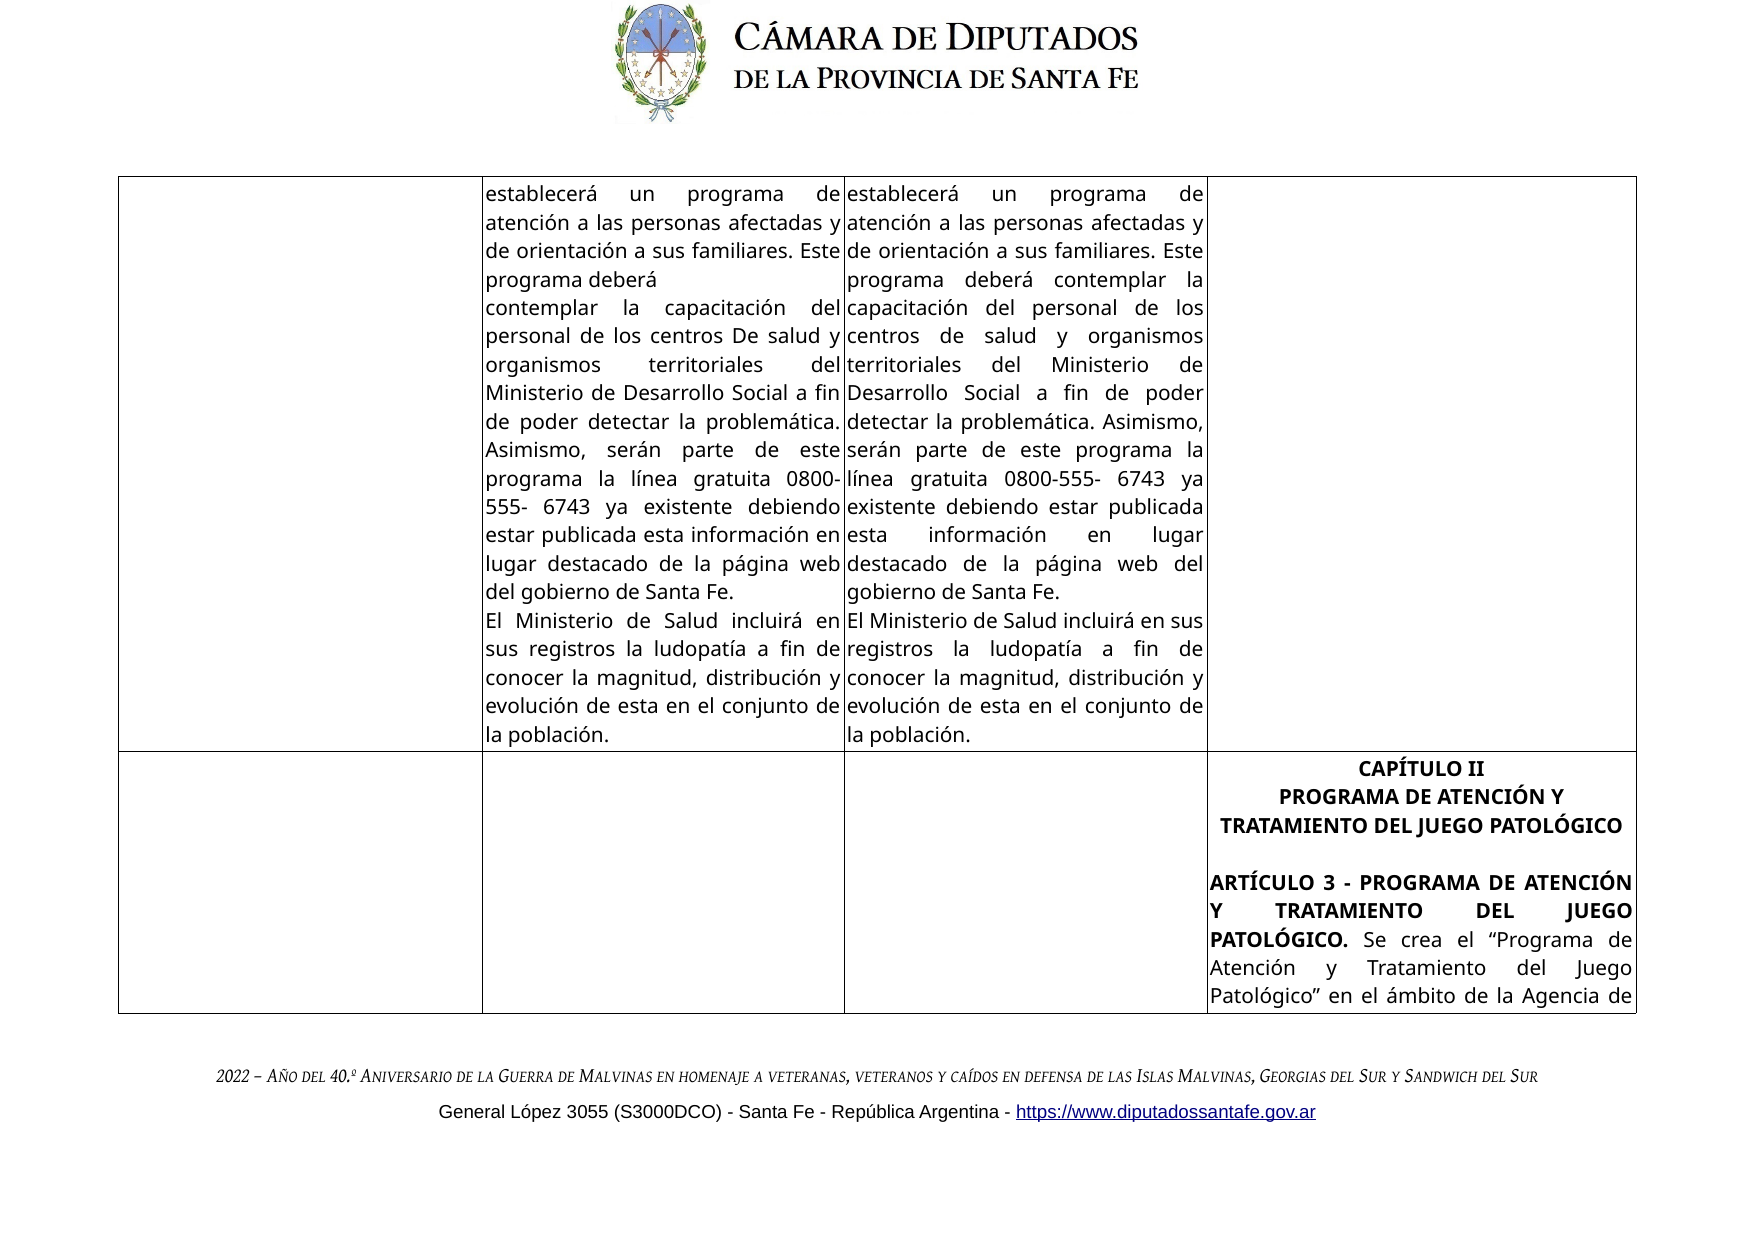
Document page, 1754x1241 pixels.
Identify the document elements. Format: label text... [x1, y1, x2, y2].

table_cell [845, 752, 1207, 1013]
picture [611, 0, 1143, 124]
table_cell [1208, 177, 1636, 751]
table_cell CAPÍTULO II PROGRAMA DE ATENCIÓN Y TRATAMIENTO DEL JUEGO PATOLÓGICO ARTÍCULO 3 - PROGRAMA DE ATENCIÓN Y TRATAMIENTO DEL JUEGO PATOLÓGICO. Se crea el “Programa de Atención y Tratamiento del Juego Patológico” en el ámbito de la Agencia de [1208, 752, 1636, 1013]
table_cell establecerá un programa de atención a las personas afectadas y de orientación a sus familiares. Este programa deberá contemplar la capacitación del personal de los centros De salud y organismos territoriales del Ministerio de Desarrollo Social a fin de poder detectar la problemática. Asimismo, serán parte de este programa la línea gratuita 0800-555- 6743 ya existente debiendo estar publicada esta información en lugar destacado de la página web del gobierno de Santa Fe. El Ministerio de Salud incluirá en sus registros la ludopatía a fin de conocer la magnitud, distribución y evolución de esta en el conjunto de la población. [483, 177, 844, 751]
table_cell establecerá un programa de atención a las personas afectadas y de orientación a sus familiares. Este programa deberá contemplar la capacitación del personal de los centros de salud y organismos territoriales del Ministerio de Desarrollo Social a fin de poder detectar la problemática. Asimismo, serán parte de este programa la línea gratuita 0800-555- 6743 ya existente debiendo estar publicada esta información en lugar destacado de la página web del gobierno de Santa Fe. El Ministerio de Salud incluirá en sus registros la ludopatía a fin de conocer la magnitud, distribución y evolución de esta en el conjunto de la población. [845, 177, 1207, 751]
table_cell [483, 752, 844, 1013]
table_cell [119, 752, 482, 1013]
table_cell [119, 177, 482, 751]
